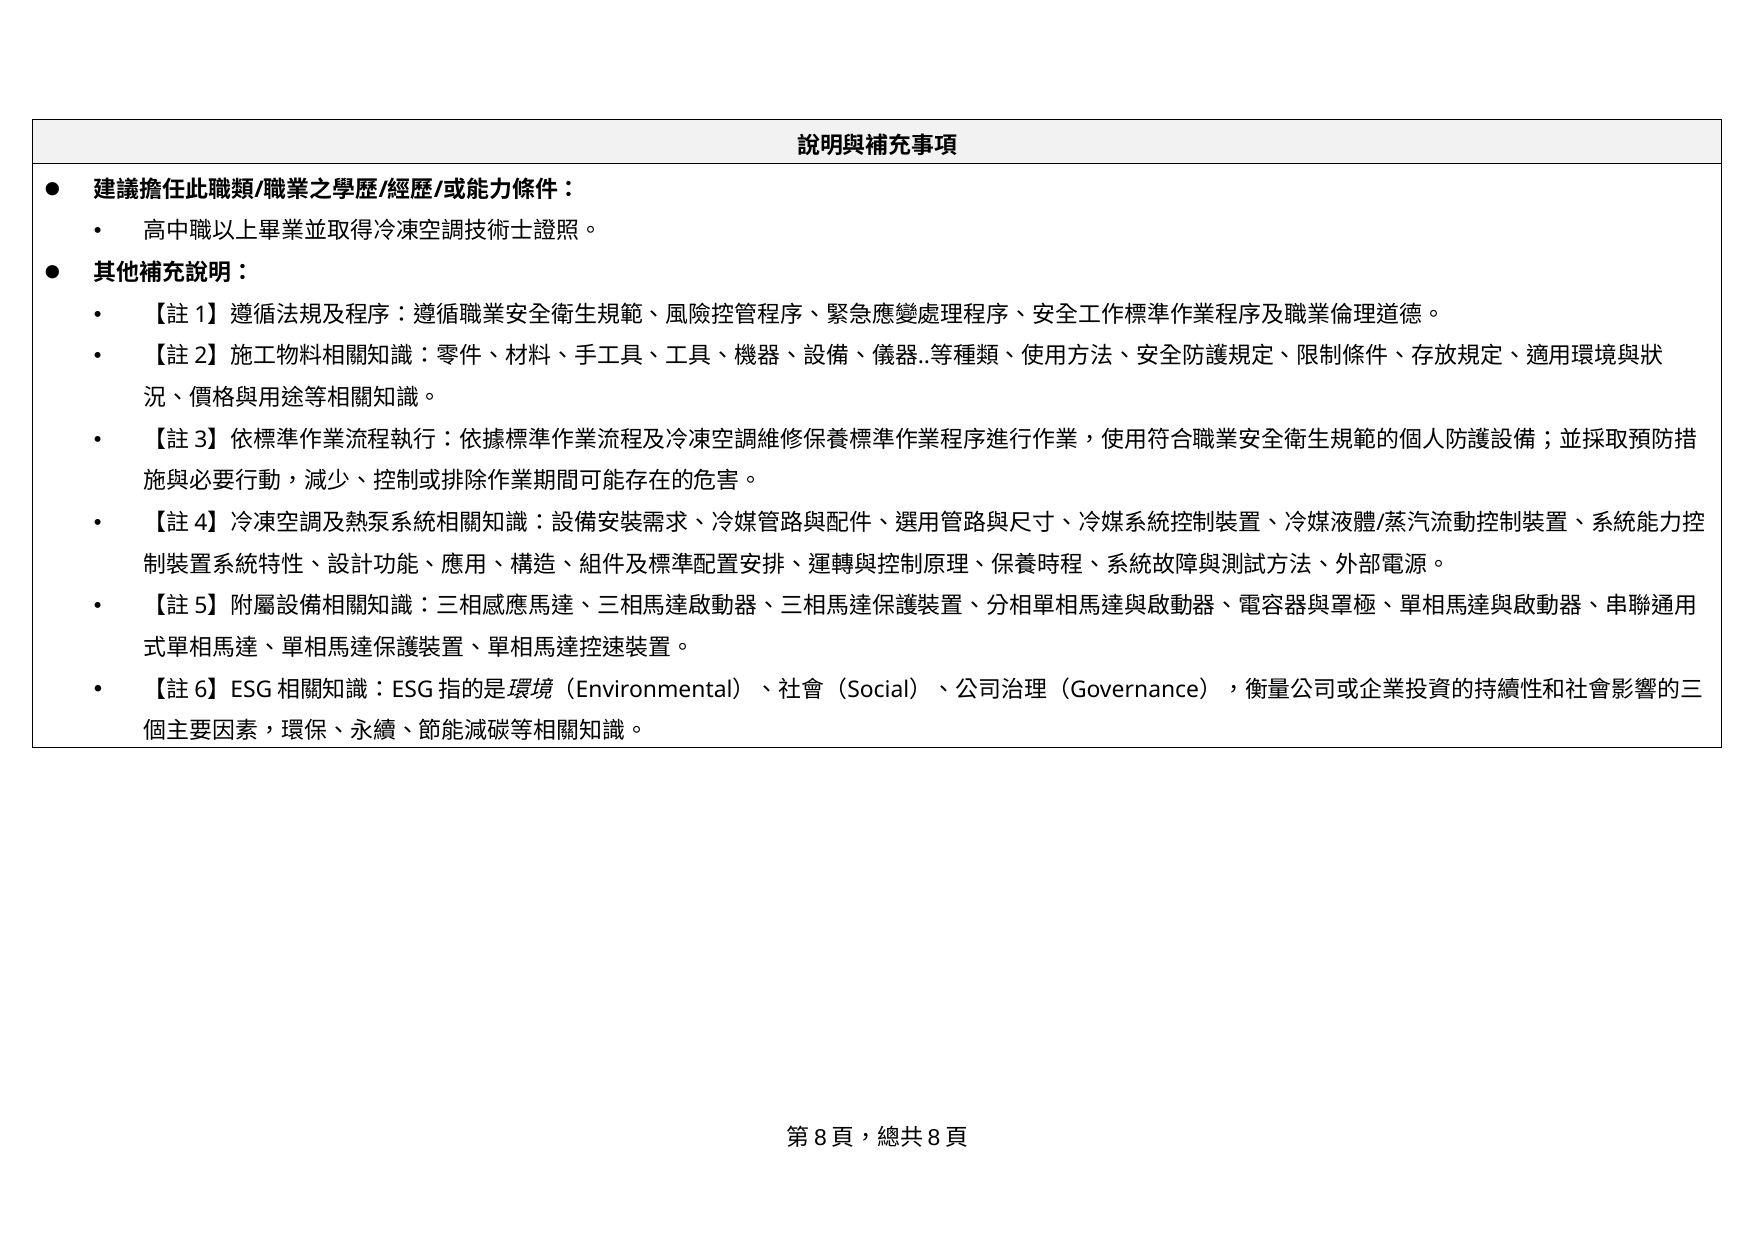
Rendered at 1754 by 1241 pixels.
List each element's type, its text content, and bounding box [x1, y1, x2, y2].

table_header 說明與補充事項 [33, 120, 1721, 163]
table_cell 建議擔任此職類/職業之學歷/經歷/或能力條件： 高中職以上畢業並取得冷凍空調技術士證照。 其他補充說明： 【註1】遵循法規及程序：遵循職業安全衛生規範、風險控管程序、緊急應變處理程序、安全工作標準作業程序及職業倫理道德。 【註2】施工物料相關知識：零件、材料、手工具、工具、機器、設備、儀器..等種類、使用方法、安全防護規定、限制條件、存放規定、適用環境與狀 況、價格與用途等相關知識。 【註3】依標準作業流程執行：依據標準作業流程及冷凍空調維修保養標準作業程序進行作業，使用符合職業安全衛生規範的個人防護設備；並採取預防措 施與必要行動，減少、控制或排除作業期間可能存在的危害。 【註4】冷凍空調及熱泵系統相關知識：設備安裝需求、冷媒管路與配件、選用管路與尺寸、冷媒系統控制裝置、冷媒液體/蒸汽流動控制裝置、系統能力控制裝置系統特性、設計功能、應用、構造、組件及標準配置安排、運轉與控制原理、保養時程、系統故障與測試方法、外部電源。 【註5】附屬設備相關知識：三相感應馬達、三相馬達啟動器、三相馬達保護裝置、分相單相馬達與啟動器、電容器與罩極、單相馬達與啟動器、串聯通用 式單相馬達、單相馬達保護裝置、單相馬達控速裝置。 【註6】ESG相關知識：ESG指的是環境（Environmental）、社會（Social）、公司治理（Governance），衡量公司或企業投資的持續性和社會影響的三個主要因素，環保、永續、節能減碳等相關知識。 [33, 164, 1721, 747]
